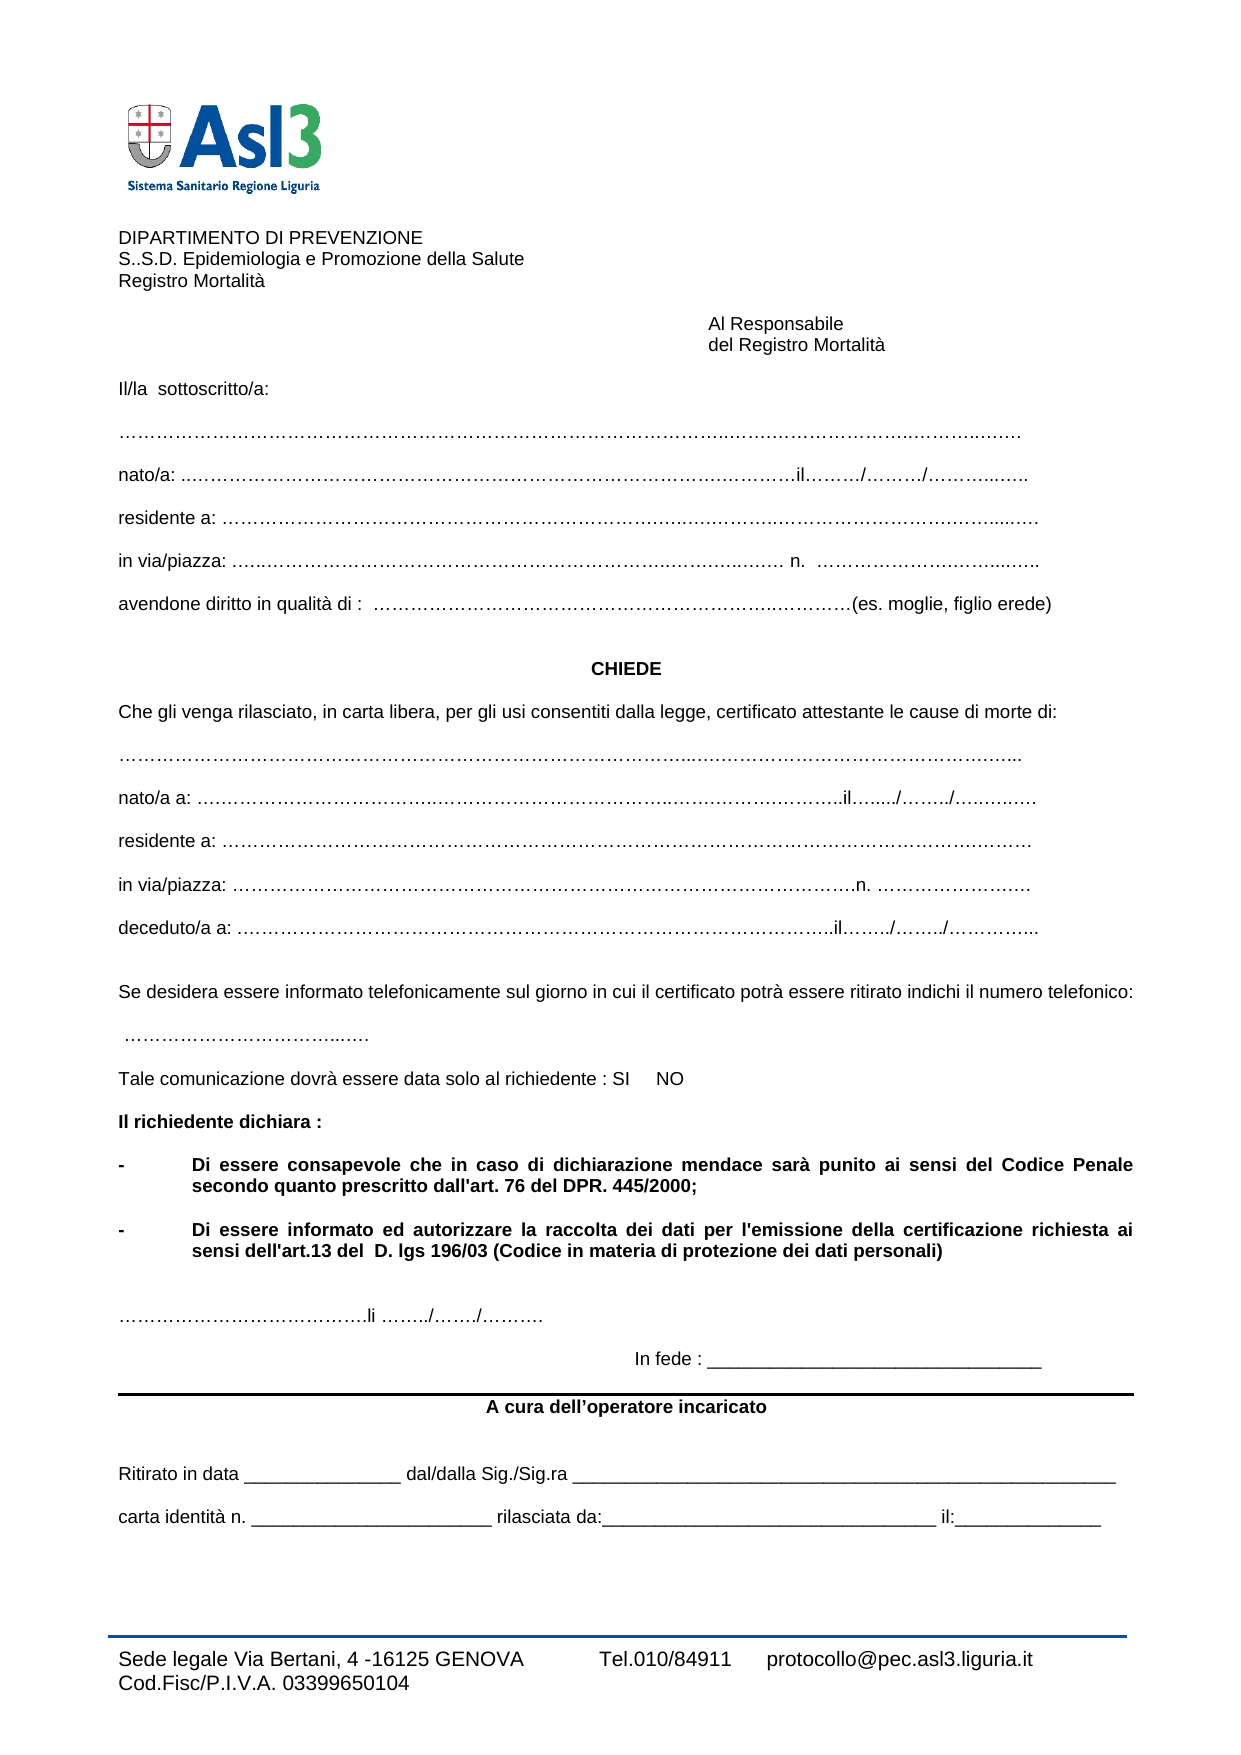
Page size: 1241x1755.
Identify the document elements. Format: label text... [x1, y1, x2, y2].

text deceduto/a a: .…………………………………………………………………………………..il……../……../…………... [118, 916, 1134, 938]
text residente a: ………………………………………………………………………………………………………….……… [118, 830, 1134, 852]
text Il richiedente dichiara : [118, 1111, 1134, 1132]
text in via/piazza: .…..………………………………………………………..…….…..….… n. ………………….……....….. [118, 550, 1134, 571]
text CHIEDE [118, 658, 1134, 679]
text avendone diritto in qualità di : ………………………………………………………..…………(es. moglie, figlio erede) [118, 593, 1134, 614]
text nato/a a: ….……………………………..………………………………..…….……….………..il…...../……../…..…..…. [118, 787, 1134, 809]
text Ritirato in data _______________ dal/dalla Sig./Sig.ra ____________________________________________________ [118, 1463, 1134, 1485]
text Che gli venga rilasciato, in carta libera, per gli usi consentiti dalla legge, certificato attestante le cause di morte di: [118, 701, 1134, 722]
text Tale comunicazione dovrà essere data solo al richiedente : SI NO [118, 1067, 1134, 1089]
text in via/piazza: ……………………………………………………………………………………….n. ………………….… [118, 873, 1134, 895]
text In fede : ________________________________ [118, 1348, 1134, 1369]
text ……………………………...…. [118, 1024, 1134, 1046]
text ………………………………….li ……../……./………. [118, 1304, 1134, 1326]
text Se desidera essere informato telefonicamente sul giorno in cui il certificato potrà essere ritirato indichi il numero telefonico: [118, 981, 1134, 1003]
text - Di essere consapevole che in caso di dichiarazione mendace sarà punito ai sensi del Codice Penale secondo quanto prescritto dall'art. 76 del DPR. 445/2000; [118, 1154, 1134, 1197]
text del Registro Mortalità [118, 334, 1134, 356]
text Al Responsabile [634, 313, 1134, 334]
text ……………………………………………………………………………………..…….…………………..………..….… [118, 421, 1134, 442]
text Il/la sottoscritto/a: [118, 377, 1134, 399]
text Registro Mortalità [118, 269, 1134, 291]
text residente a: …………………………………………………………….…..….………..……………………….…….....…. [118, 507, 1134, 528]
text S..S.D. Epidemiologia e Promozione della Salute [118, 248, 1134, 269]
text - Di essere informato ed autorizzare la raccolta dei dati per l'emissione della certificazione richiesta ai sensi dell'art.13 del D. lgs 196/03 (Codice in materia di protezione dei dati personali) [118, 1218, 1134, 1261]
text carta identità n. _______________________ rilasciata da:________________________________ il:______________ [118, 1506, 1134, 1528]
text DIPARTIMENTO DI PREVENZIONE [118, 226, 1134, 248]
text ………………………………………………………………………………...….…………………………………….…... [118, 744, 1134, 766]
text A cura dell’operatore incaricato [118, 1396, 1134, 1418]
text nato/a: ..………………………………………………………………………….…………il………/………/………...….. [118, 464, 1134, 485]
